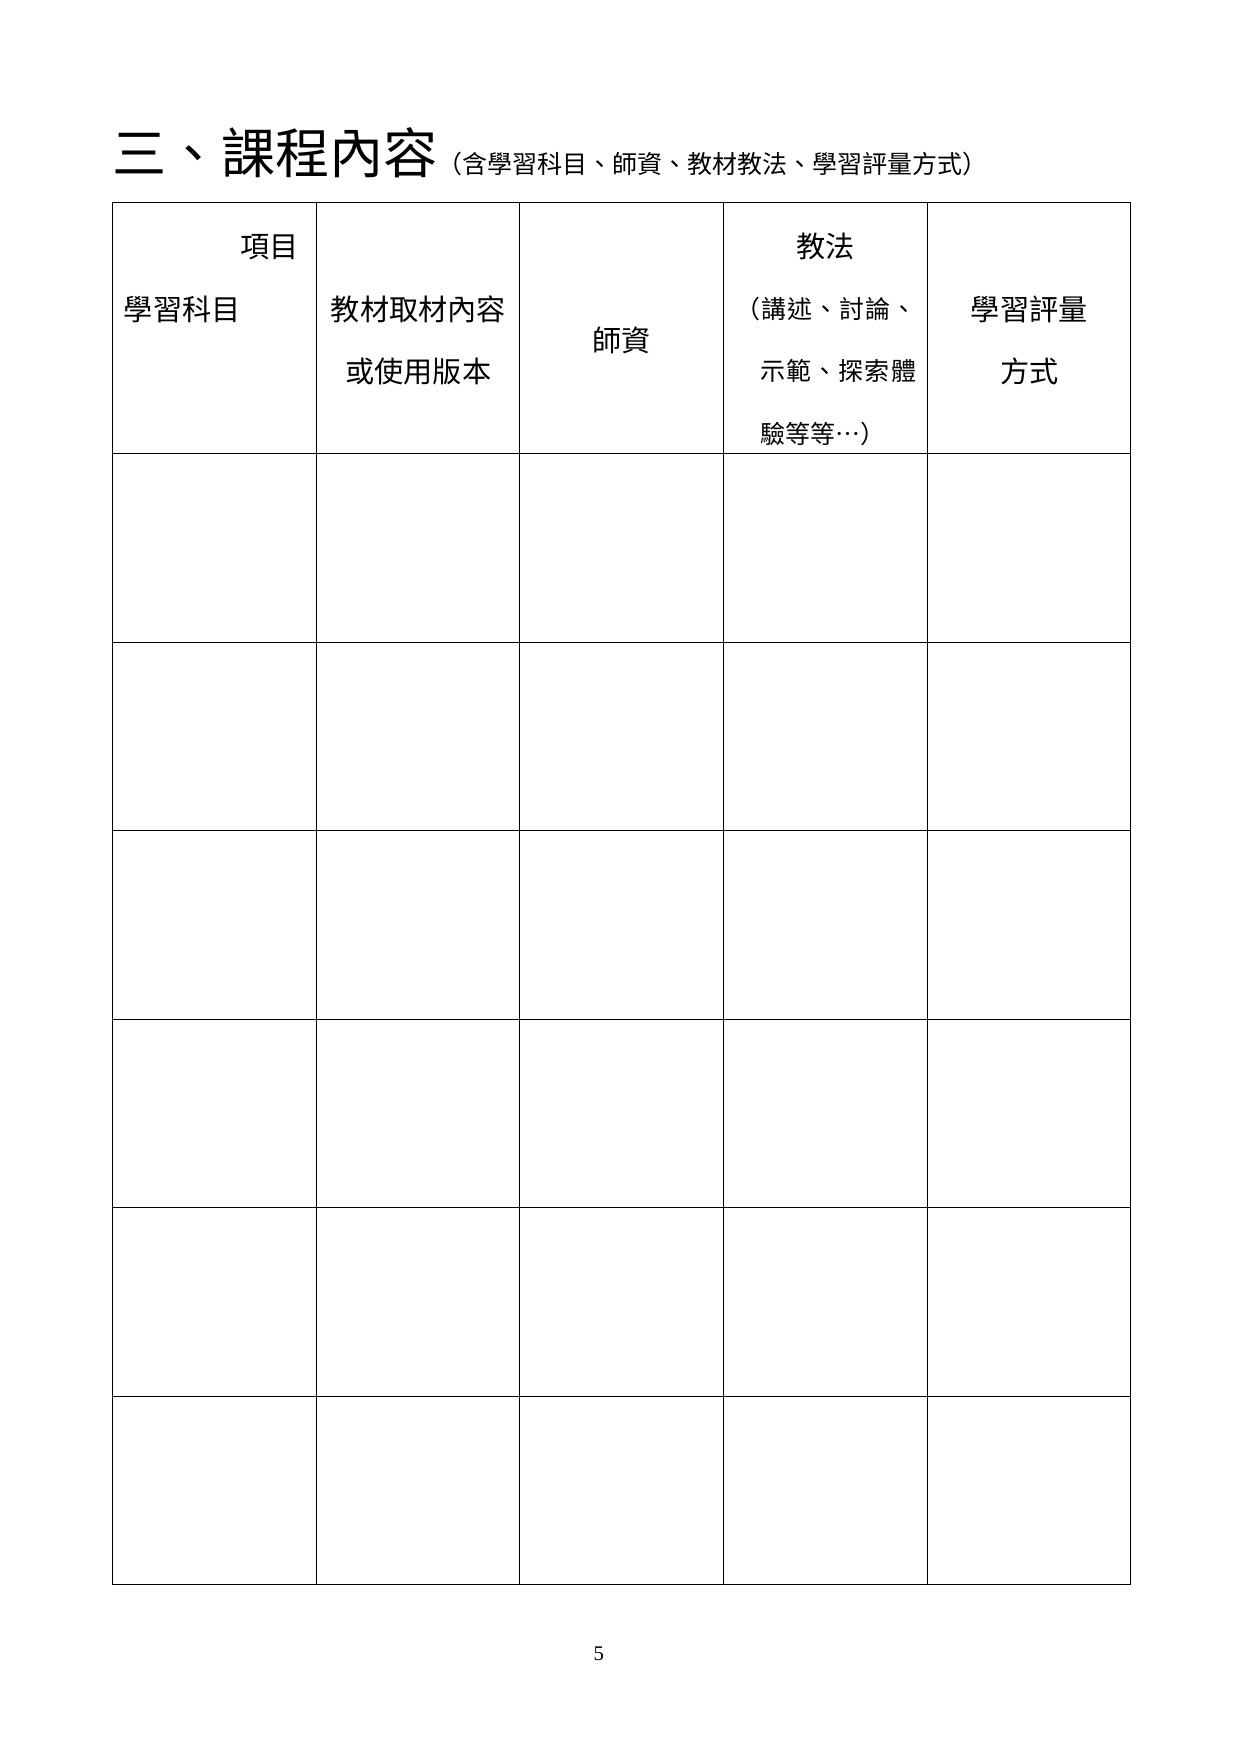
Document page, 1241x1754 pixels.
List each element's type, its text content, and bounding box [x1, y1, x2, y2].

table_cell [317, 454, 519, 642]
table_header 教法 （講述、討論、示範、探索體驗等等…） [724, 203, 927, 453]
table_cell [113, 643, 316, 830]
table_cell [724, 643, 927, 830]
table_cell [928, 1397, 1130, 1584]
table_header 師資 [520, 203, 723, 453]
table_cell [520, 1208, 723, 1396]
table_cell [113, 1208, 316, 1396]
table_cell [113, 454, 316, 642]
table_cell [724, 454, 927, 642]
table_cell [317, 1208, 519, 1396]
table_cell [928, 831, 1130, 1019]
table_cell [928, 1208, 1130, 1396]
table_cell [520, 643, 723, 830]
table_cell [520, 1020, 723, 1207]
table_header 學習評量 方式 [928, 203, 1130, 453]
table_cell [113, 1020, 316, 1207]
table_cell [724, 1020, 927, 1207]
text 三、課程內容（含學習科目、師資、教材教法、學習評量方式） [112, 77, 1125, 202]
table_header 項目 學習科目 [113, 203, 316, 453]
table_cell [317, 1020, 519, 1207]
table_cell [317, 643, 519, 830]
table_cell [113, 831, 316, 1019]
table_cell [520, 831, 723, 1019]
table_cell [317, 1397, 519, 1584]
table_cell [317, 831, 519, 1019]
table_cell [724, 831, 927, 1019]
table_cell [928, 454, 1130, 642]
table_cell [520, 454, 723, 642]
table_cell [724, 1397, 927, 1584]
table_cell [113, 1397, 316, 1584]
table_header 教材取材內容或使用版本 [317, 203, 519, 453]
table_cell [928, 1020, 1130, 1207]
table_cell [928, 643, 1130, 830]
table_cell [724, 1208, 927, 1396]
table_cell [520, 1397, 723, 1584]
